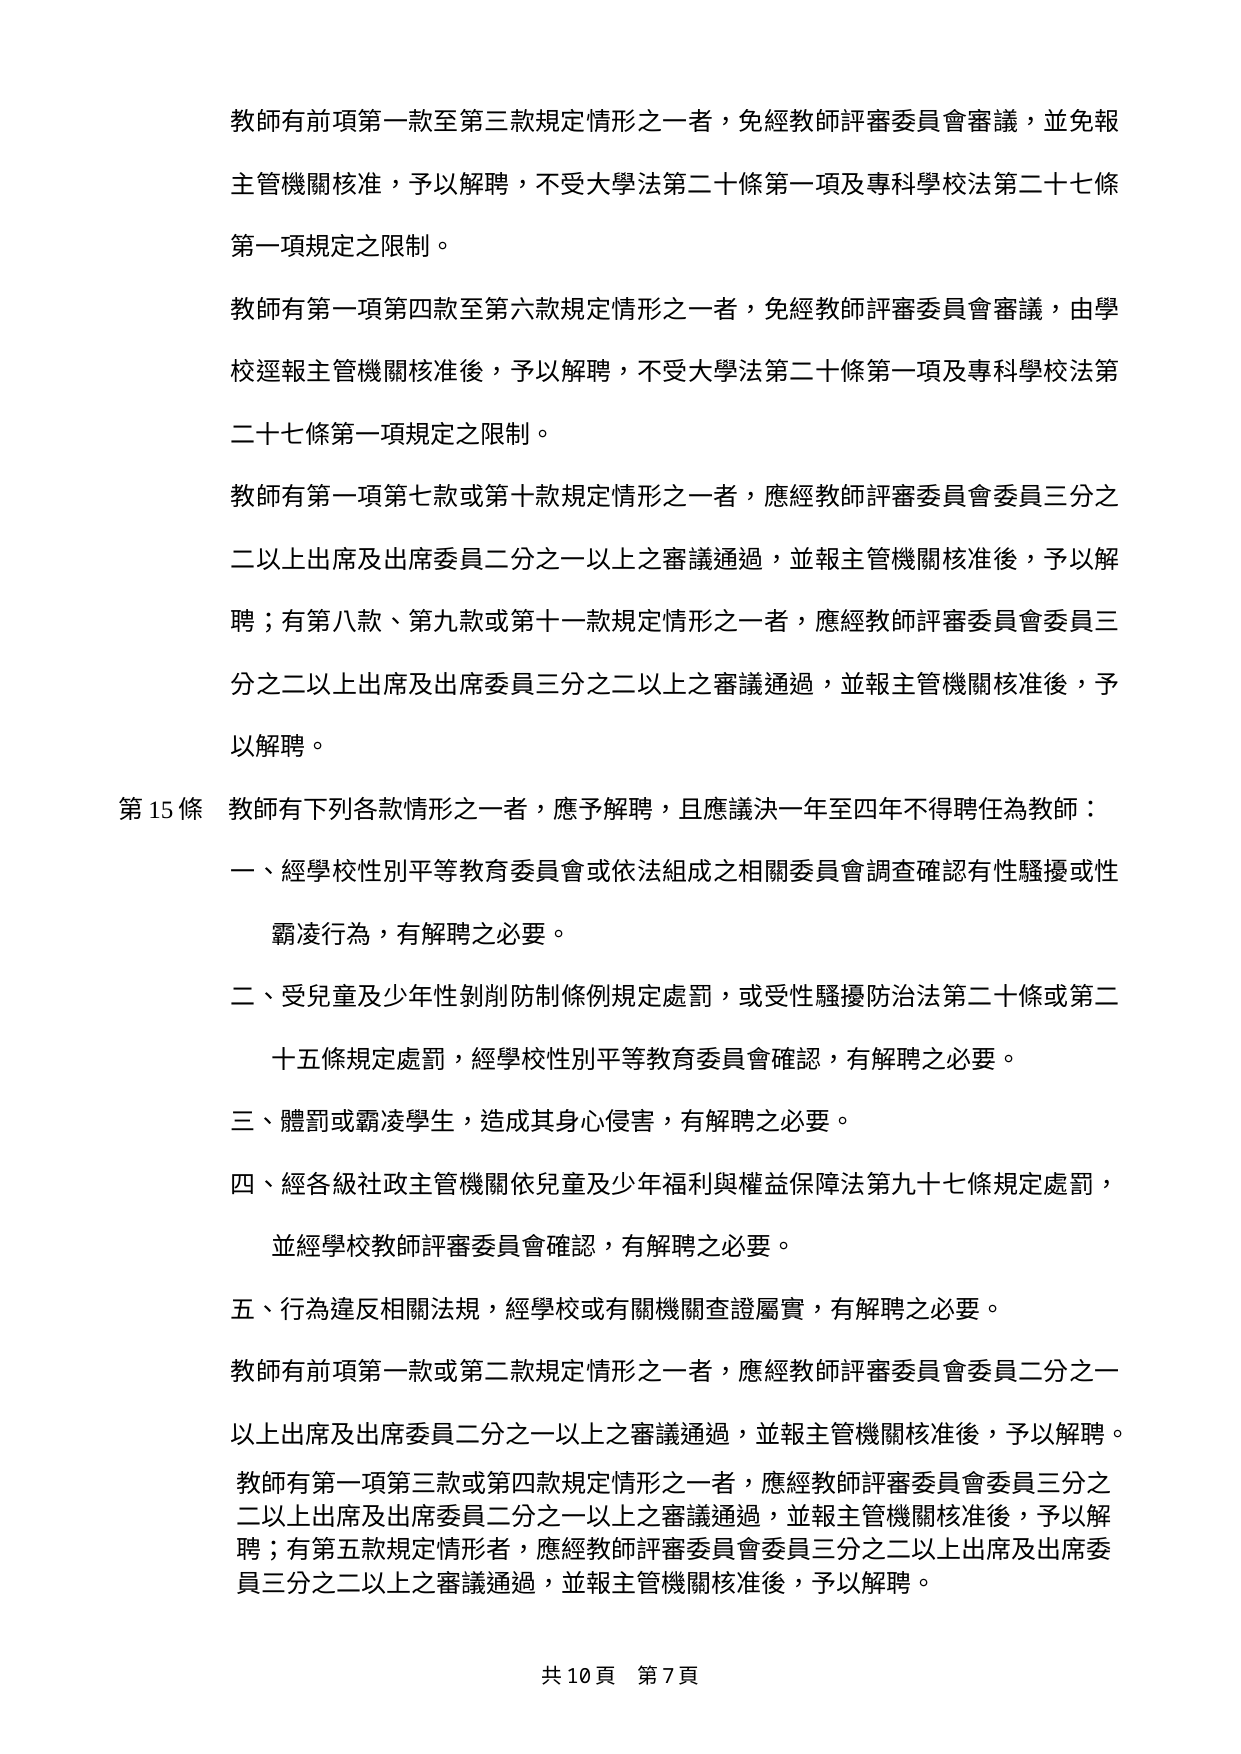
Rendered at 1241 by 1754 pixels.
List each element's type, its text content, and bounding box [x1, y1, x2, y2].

text 四、經各級社政主管機關依兒童及少年福利與權益保障法第九十七條規定處罰，並經學校教師評審委員會確認，有解聘之必要。 [230, 1141, 1122, 1266]
text 教師有前項第一款或第二款規定情形之一者，應經教師評審委員會委員二分之一以上出席及出席委員二分之一以上之審議通過，並報主管機關核准後，予以解聘。 [230, 1328, 1122, 1453]
text 教師有前項第一款至第三款規定情形之一者，免經教師評審委員會審議，並免報主管機關核准，予以解聘，不受大學法第二十條第一項及專科學校法第二十七條第一項規定之限制。 [230, 78, 1122, 266]
text 二、受兒童及少年性剝削防制條例規定處罰，或受性騷擾防治法第二十條或第二十五條規定處罰，經學校性別平等教育委員會確認，有解聘之必要。 [230, 953, 1122, 1078]
text 教師有第一項第四款至第六款規定情形之一者，免經教師評審委員會審議，由學校逕報主管機關核准後，予以解聘，不受大學法第二十條第一項及專科學校法第二十七條第一項規定之限制。 [230, 266, 1122, 453]
text 第15條 教師有下列各款情形之一者，應予解聘，且應議決一年至四年不得聘任為教師： [118, 766, 1122, 828]
text 三、體罰或霸凌學生，造成其身心侵害，有解聘之必要。 [230, 1078, 1122, 1141]
text 五、行為違反相關法規，經學校或有關機關查證屬實，有解聘之必要。 [230, 1266, 1122, 1328]
text 教師有第一項第三款或第四款規定情形之一者，應經教師評審委員會委員三分之二以上出席及出席委員二分之一以上之審議通過，並報主管機關核准後，予以解聘；有第五款規定情形者，應經教師評審委員會委員三分之二以上出席及出席委員三分之二以上之審議通過，並報主管機關核准後，予以解聘。 [236, 1466, 1122, 1599]
text 教師有第一項第七款或第十款規定情形之一者，應經教師評審委員會委員三分之二以上出席及出席委員二分之一以上之審議通過，並報主管機關核准後，予以解聘；有第八款、第九款或第十一款規定情形之一者，應經教師評審委員會委員三分之二以上出席及出席委員三分之二以上之審議通過，並報主管機關核准後，予以解聘。 [230, 453, 1122, 766]
text 一、經學校性別平等教育委員會或依法組成之相關委員會調查確認有性騷擾或性霸凌行為，有解聘之必要。 [230, 828, 1122, 953]
